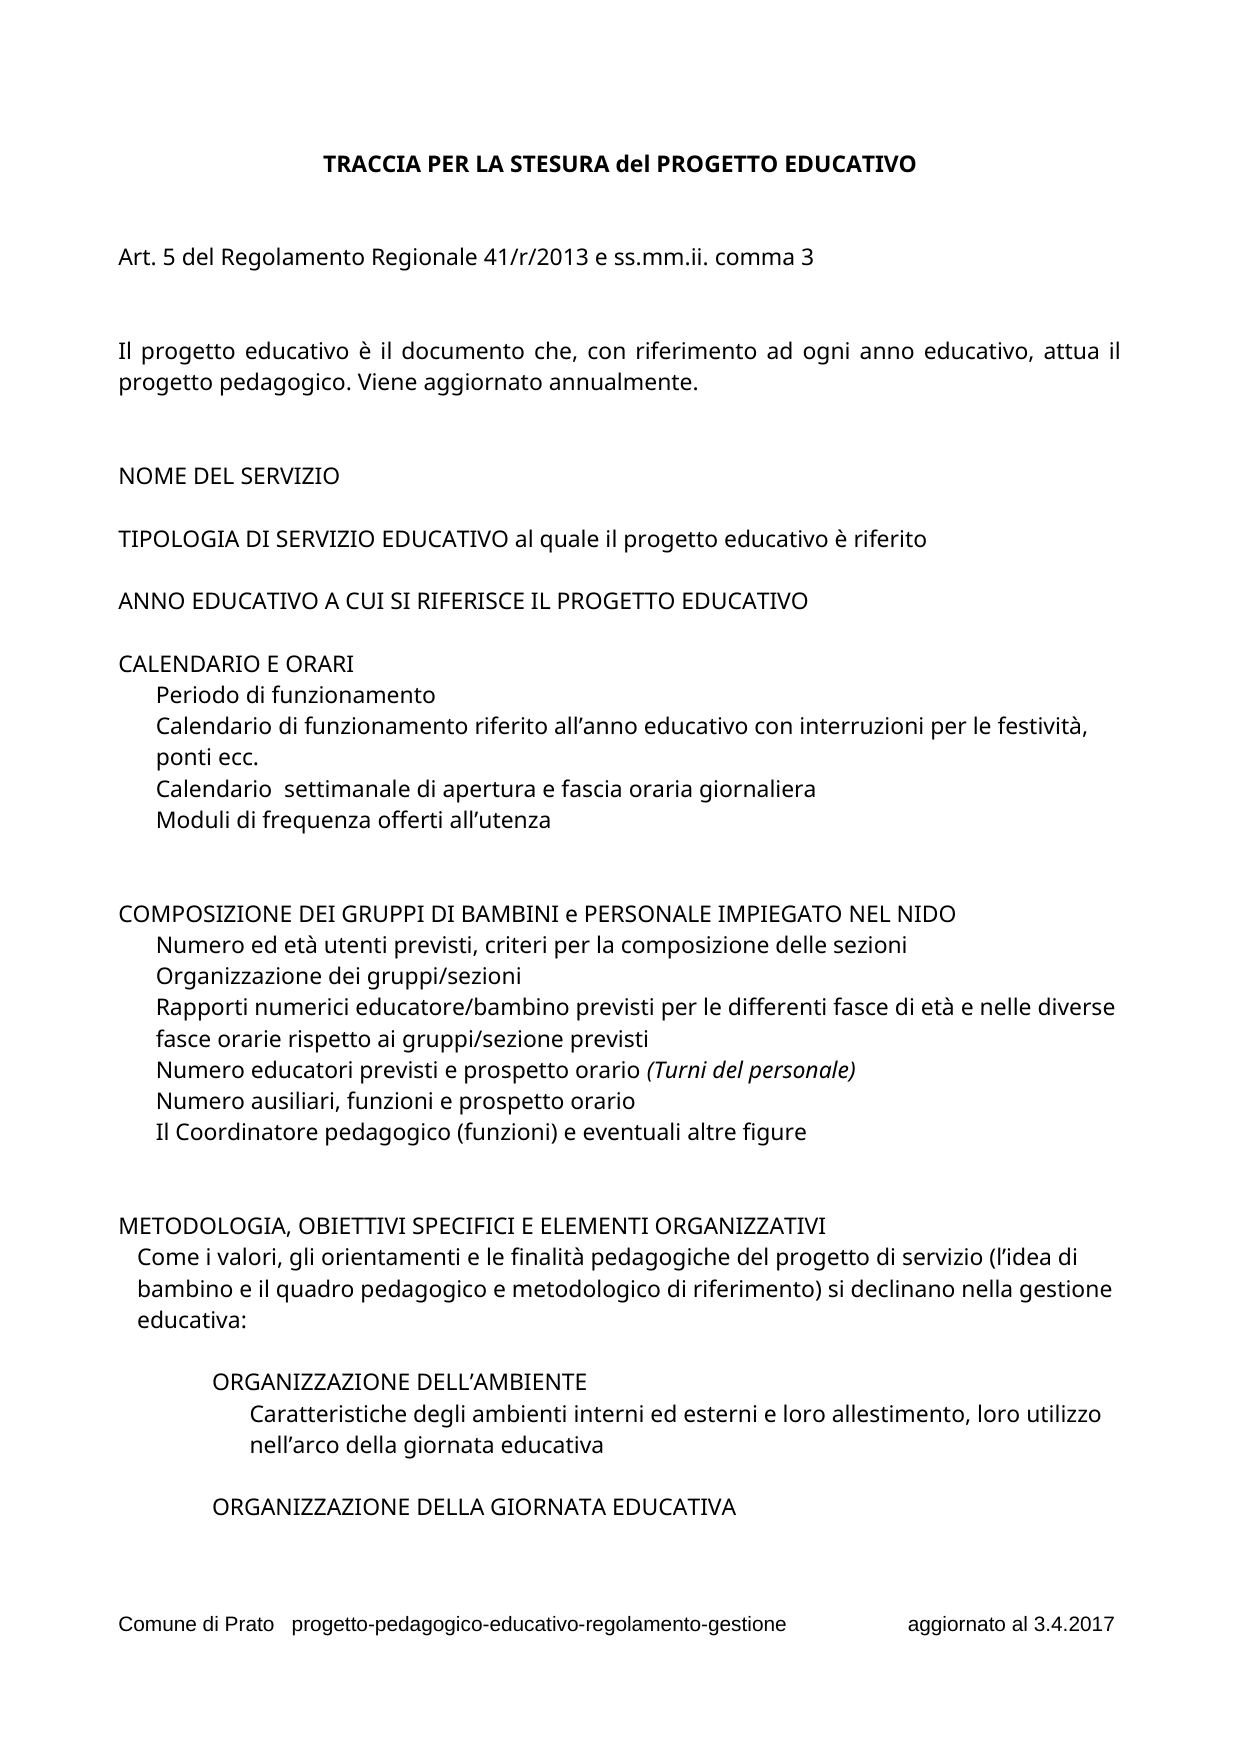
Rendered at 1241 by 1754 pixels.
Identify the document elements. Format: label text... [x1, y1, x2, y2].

text TIPOLOGIA DI SERVIZIO EDUCATIVO al quale il progetto educativo è riferito [118, 523, 1122, 554]
text Moduli di frequenza offerti all’utenza [156, 804, 1122, 835]
text Calendario settimanale di apertura e fascia oraria giornaliera [156, 773, 1122, 804]
text TRACCIA PER LA STESURA del PROGETTO EDUCATIVO [118, 148, 1122, 179]
text Il progetto educativo è il documento che, con riferimento ad ogni anno educativo, attua il progetto pedagogico. Viene aggiornato annualmente. [118, 335, 1122, 398]
text CALENDARIO E ORARI [118, 648, 1122, 679]
text Caratteristiche degli ambienti interni ed esterni e loro allestimento, loro utilizzo nell’arco della giornata educativa [249, 1398, 1122, 1460]
text Numero ed età utenti previsti, criteri per la composizione delle sezioni [156, 929, 1122, 960]
text Il Coordinatore pedagogico (funzioni) e eventuali altre figure [156, 1116, 1122, 1148]
text ANNO EDUCATIVO A CUI SI RIFERISCE IL PROGETTO EDUCATIVO [118, 585, 1122, 616]
text ORGANIZZAZIONE DELL’AMBIENTE [118, 1366, 1122, 1398]
text Art. 5 del Regolamento Regionale 41/r/2013 e ss.mm.ii. comma 3 [118, 241, 1122, 273]
text Numero ausiliari, funzioni e prospetto orario [156, 1085, 1122, 1116]
text Organizzazione dei gruppi/sezioni [156, 960, 1122, 991]
text ORGANIZZAZIONE DELLA GIORNATA EDUCATIVA [118, 1491, 1122, 1523]
text Calendario di funzionamento riferito all’anno educativo con interruzioni per le festività, ponti ecc. [156, 710, 1122, 773]
text METODOLOGIA, OBIETTIVI SPECIFICI E ELEMENTI ORGANIZZATIVI [118, 1210, 1122, 1241]
text Come i valori, gli orientamenti e le finalità pedagogiche del progetto di servizio (l’idea di bambino e il quadro pedagogico e metodologico di riferimento) si declinano nella gestione educativa: [137, 1241, 1122, 1335]
text NOME DEL SERVIZIO [118, 460, 1122, 491]
text Numero educatori previsti e prospetto orario (Turni del personale) [156, 1054, 1122, 1085]
text Rapporti numerici educatore/bambino previsti per le differenti fasce di età e nelle diverse fasce orarie rispetto ai gruppi/sezione previsti [156, 991, 1122, 1054]
text COMPOSIZIONE DEI GRUPPI DI BAMBINI e PERSONALE IMPIEGATO NEL NIDO [118, 898, 1122, 929]
text Periodo di funzionamento [156, 679, 1122, 710]
